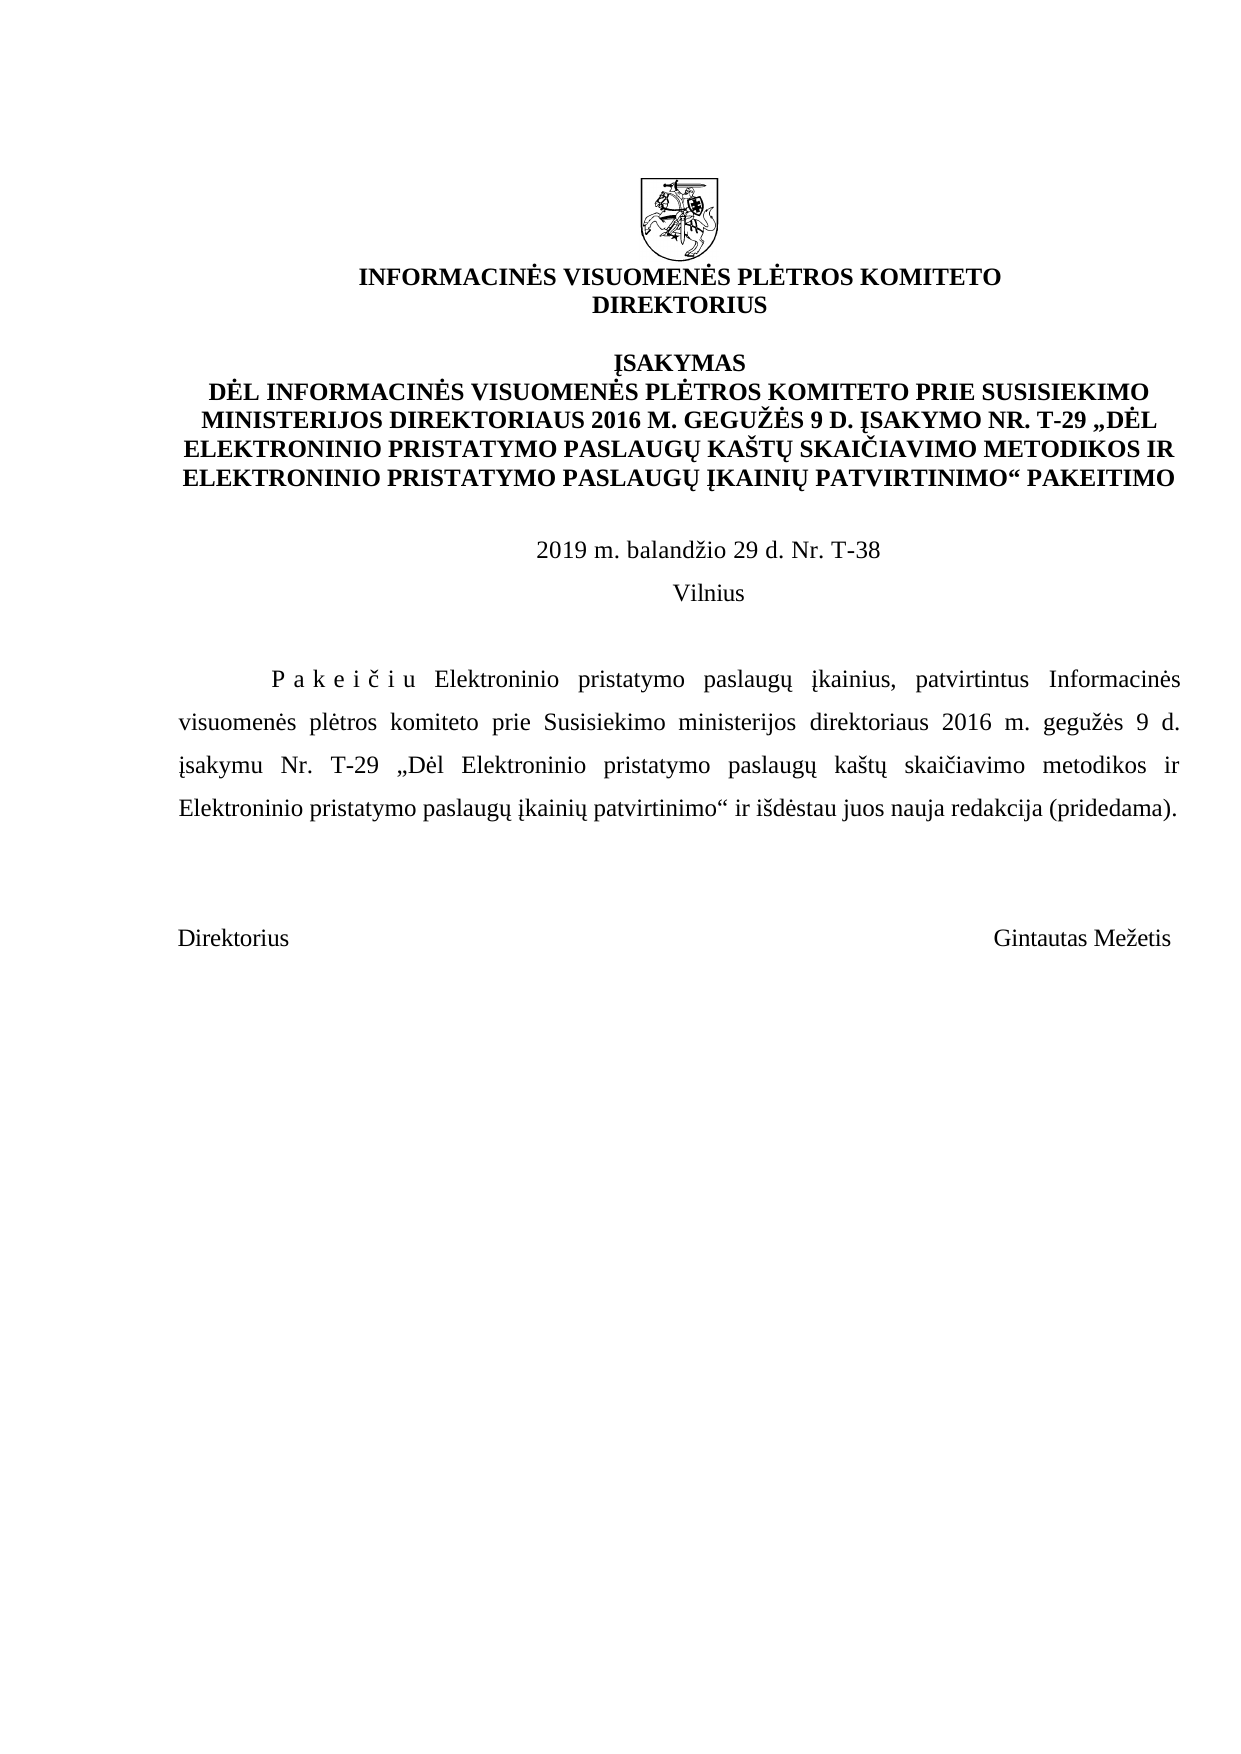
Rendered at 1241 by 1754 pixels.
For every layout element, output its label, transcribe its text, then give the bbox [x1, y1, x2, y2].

text INFORMACINĖS VISUOMENĖS PLĖTROS KOMITETO [179, 262, 1181, 290]
text 2019 m. balandžio 29 d. Nr. T-38 [177, 535, 1240, 563]
text Pakeičiu Elektroninio pristatymo paslaugų įkainius, patvirtintus Informacinės visuomenės plėtros komiteto prie Susisiekimo ministerijos direktoriaus 2016 m. gegužės 9 d. įsakymu Nr. T-29 „Dėl Elektroninio pristatymo paslaugų kaštų skaičiavimo metodikos ir Elektroninio pristatymo paslaugų įkainių patvirtinimo“ ir išdėstau juos nauja redakcija (pridedama). [178, 664, 1181, 822]
text DĖL INFORMACINĖS VISUOMENĖS PLĖTROS KOMITETO PRIE SUSISIEKIMO MINISTERIJOS DIREKTORIAUS 2016 M. GEGUŽĖS 9 D. ĮSAKYMO NR. T-29 „DĖL ELEKTRONINIO PRISTATYMO PASLAUGŲ KAŠTŲ SKAIČIAVIMO METODIKOS IR ELEKTRONINIO PRISTATYMO PASLAUGŲ ĮKAINIŲ PATVIRTINIMO“ PAKEITIMO [177, 377, 1181, 492]
text Direktorius Gintautas Mežetis [177, 923, 1181, 952]
text ĮSAKYMAS [178, 348, 1181, 377]
text DIREKTORIUS [178, 290, 1181, 319]
text Vilnius [177, 578, 1240, 607]
